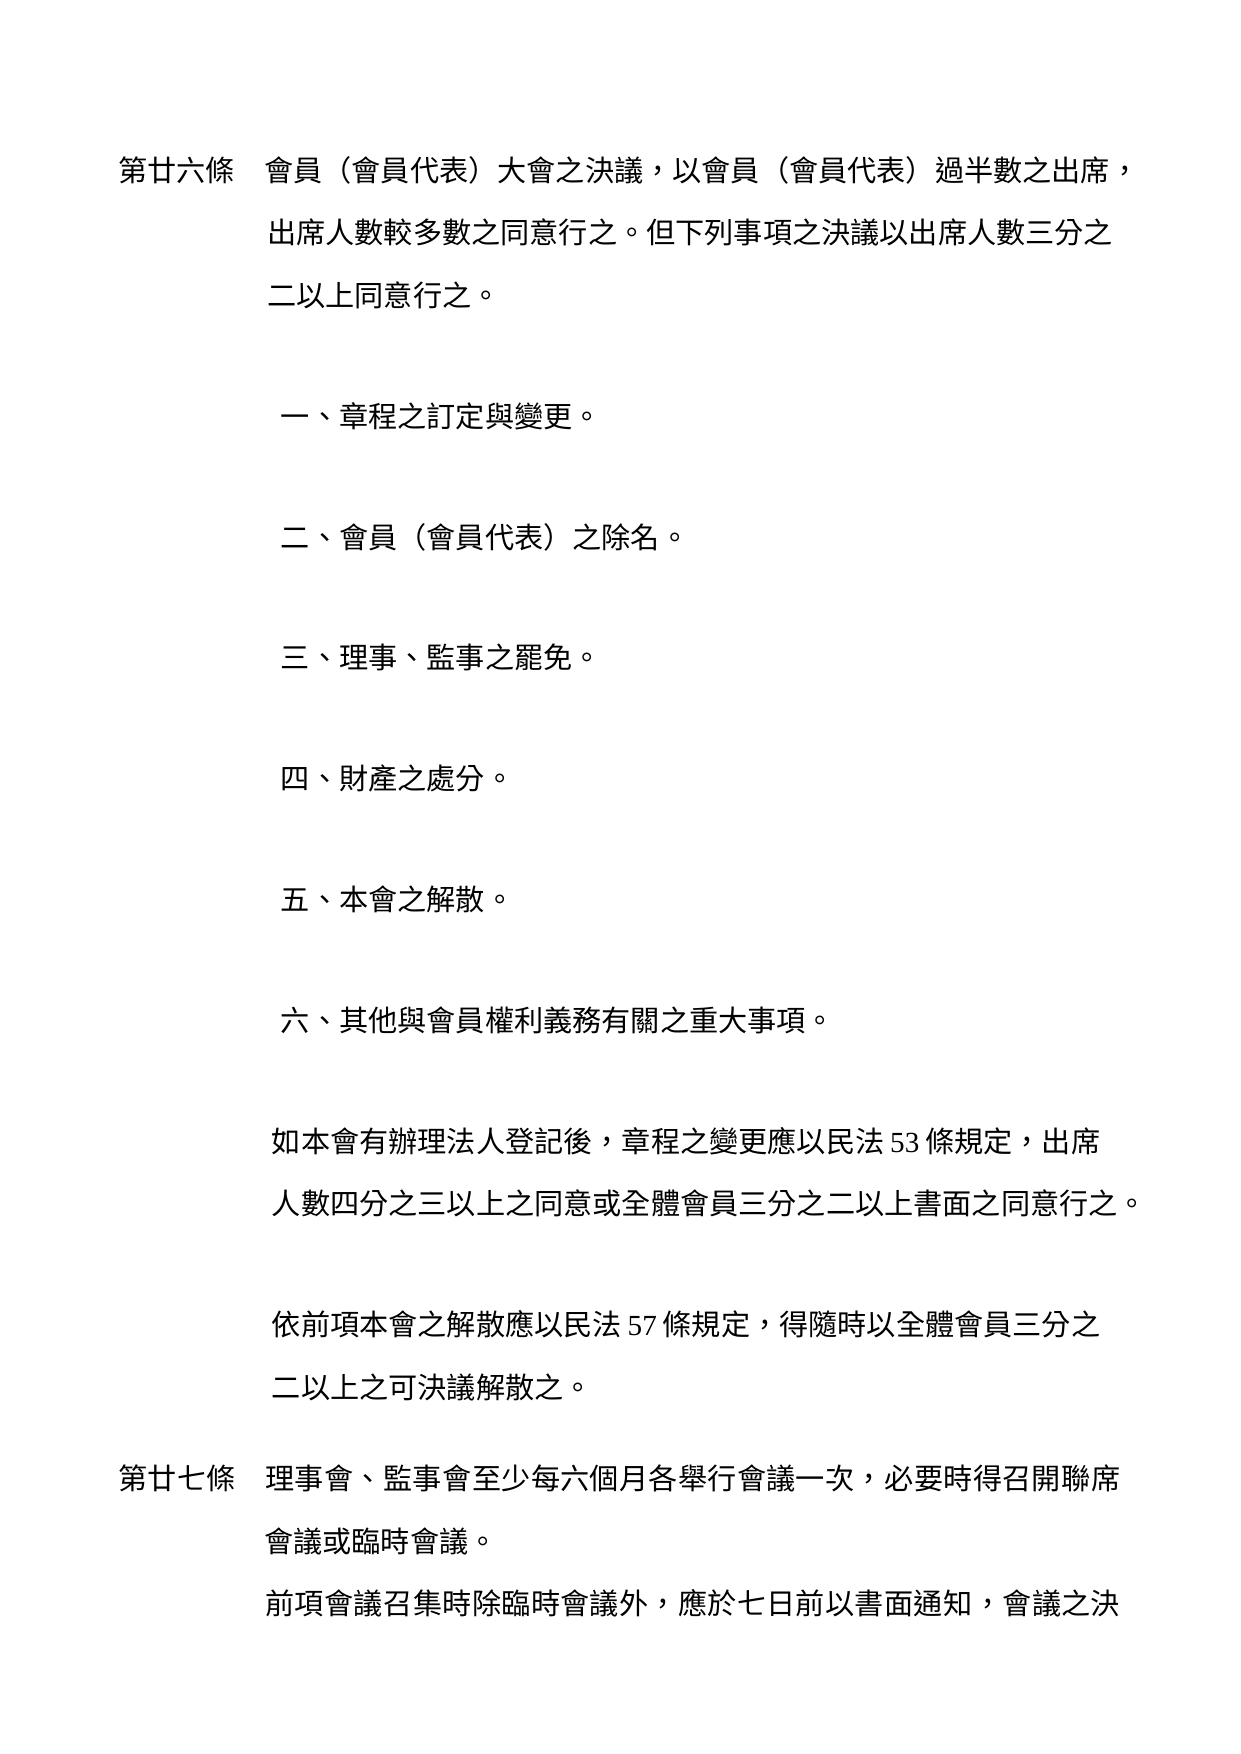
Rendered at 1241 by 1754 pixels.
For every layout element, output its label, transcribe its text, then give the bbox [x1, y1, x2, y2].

text 依前項本會之解散應以民法57條規定，得隨時以全體會員三分之二以上之可決議解散之。 [272, 1281, 1122, 1406]
text 前項會議召集時除臨時會議外，應於七日前以書面通知，會議之決 [118, 1560, 1122, 1623]
text 三、理事、監事之罷免。 [281, 614, 1122, 677]
text 如本會有辦理法人登記後，章程之變更應以民法53條規定，出席人數四分之三以上之同意或全體會員三分之二以上書面之同意行之。 [272, 1098, 1122, 1223]
text 六、其他與會員權利義務有關之重大事項。 [281, 977, 1122, 1039]
text 第廿六條 會員（會員代表）大會之決議，以會員（會員代表）過半數之出席，出席人數較多數之同意行之。但下列事項之決議以出席人數三分之二以上同意行之。 [118, 127, 1122, 314]
text 第廿七條 理事會、監事會至少每六個月各舉行會議一次，必要時得召開聯席會議或臨時會議。 [118, 1435, 1122, 1560]
text 五、本會之解散。 [281, 856, 1122, 919]
text 四、財產之處分。 [281, 735, 1122, 798]
text 一、章程之訂定與變更。 [281, 373, 1122, 435]
text 二、會員（會員代表）之除名。 [281, 494, 1122, 556]
